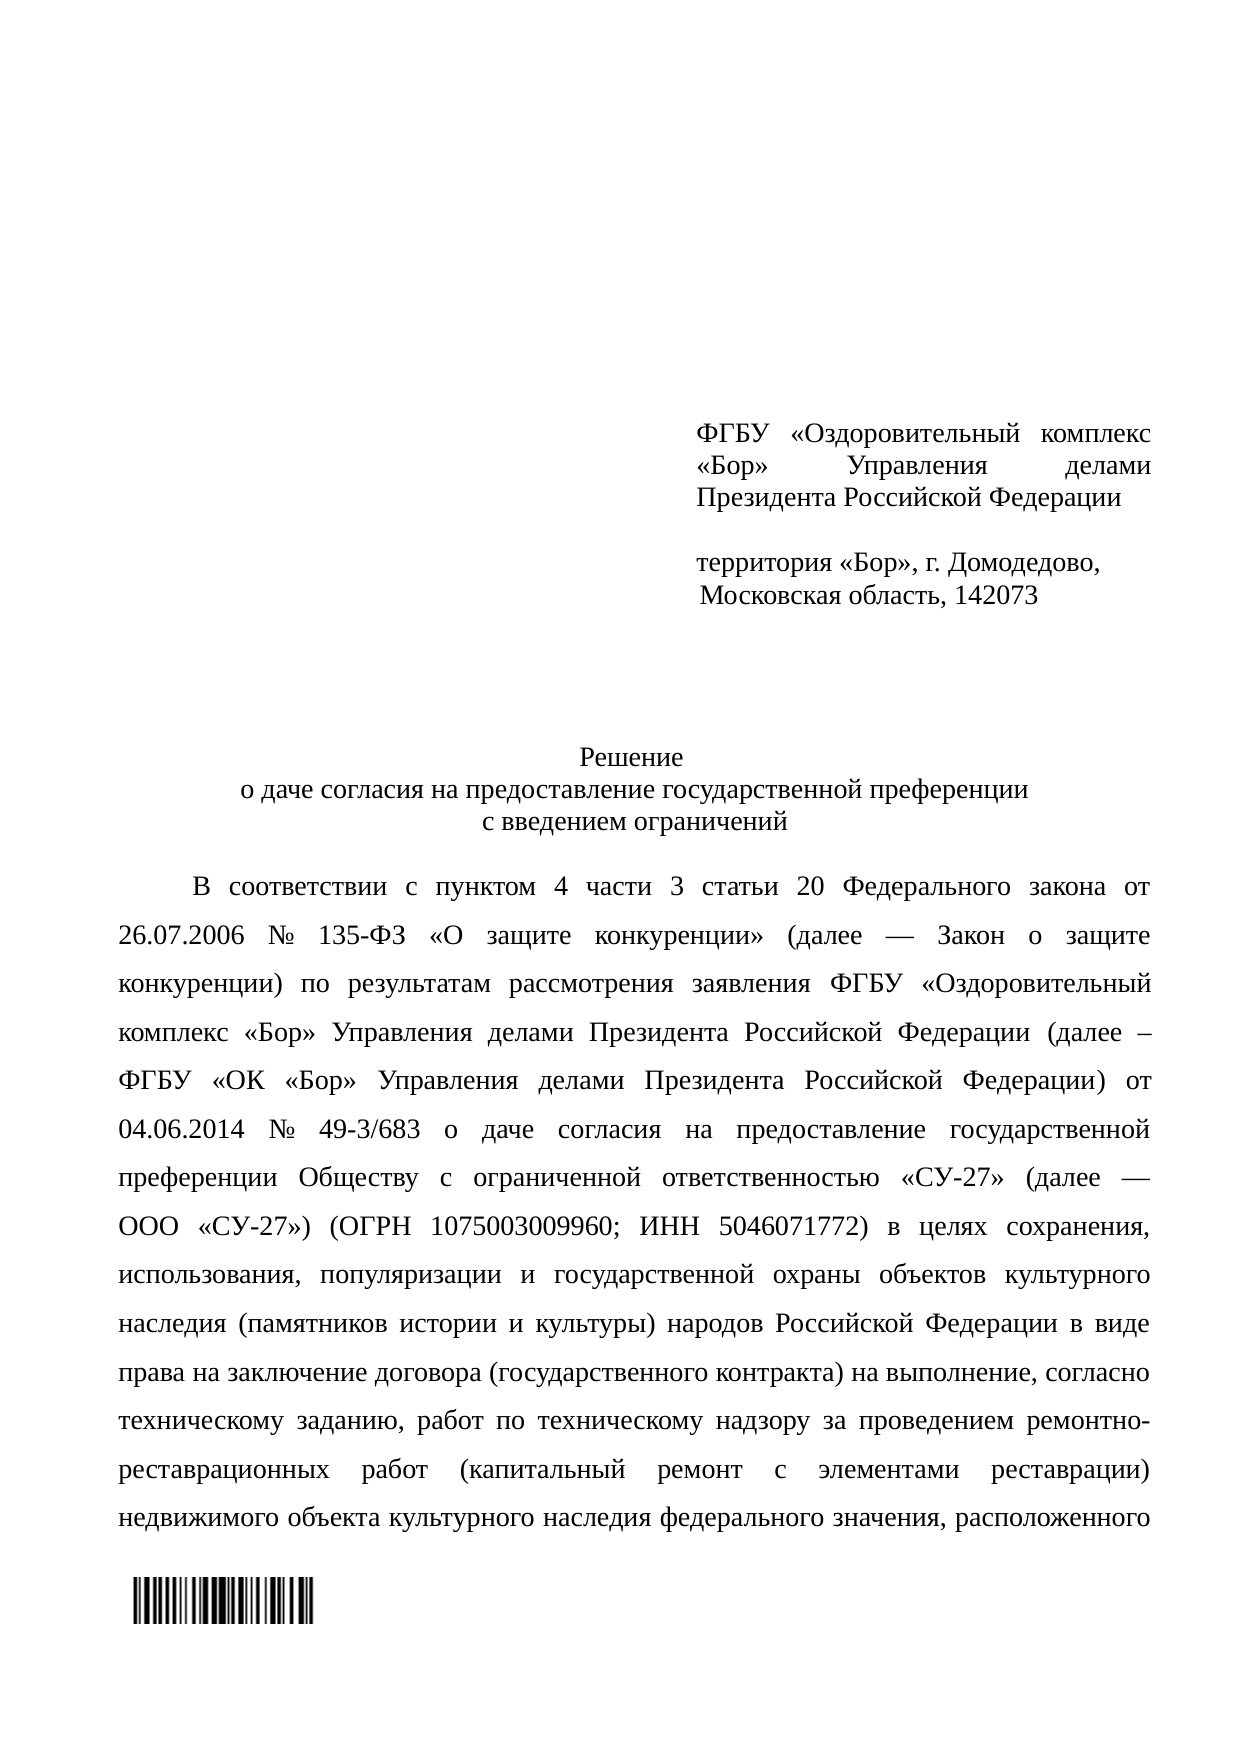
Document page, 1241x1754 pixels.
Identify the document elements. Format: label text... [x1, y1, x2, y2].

text Решение [118, 740, 1152, 772]
text о даче согласия на предоставление государственной преференции [118, 772, 1152, 804]
text с введением ограничений [118, 804, 1152, 837]
text ФГБУ «Оздоровительный комплекс «Бор» Управления делами Президента Российской Федерации [696, 416, 1152, 513]
picture [118, 1577, 331, 1624]
text территория «Бор», г. Домодедово, [696, 545, 1152, 578]
text В соответствии с пунктом 4 части 3 статьи 20 Федерального закона от 26.07.2006 № 135-ФЗ «О защите конкуренции» (далее — Закон о защите конкуренции) по результатам рассмотрения заявления ФГБУ «Оздоровительный комплекс «Бор» Управления делами Президента Российской Федерации (далее – ФГБУ «ОК «Бор» Управления делами Президента Российской Федерации) от 04.06.2014 № 49-3/683 о даче согласия на предоставление государственной преференции Обществу с ограниченной ответственностью «СУ-27» (далее — ООО «СУ-27») (ОГРН 1075003009960; ИНН 5046071772) в целях сохранения, использования, популяризации и государственной охраны объектов культурного наследия (памятников истории и культуры) народов Российской Федерации в виде права на заключение договора (государственного контракта) на выполнение, согласно техническому заданию, работ по техническому надзору за проведением ремонтно-реставрационных работ (капитальный ремонт с элементами реставрации) недвижимого объекта культурного наследия федерального значения, расположенного [118, 869, 1152, 1533]
text Московская область, 142073 [699, 578, 1152, 610]
